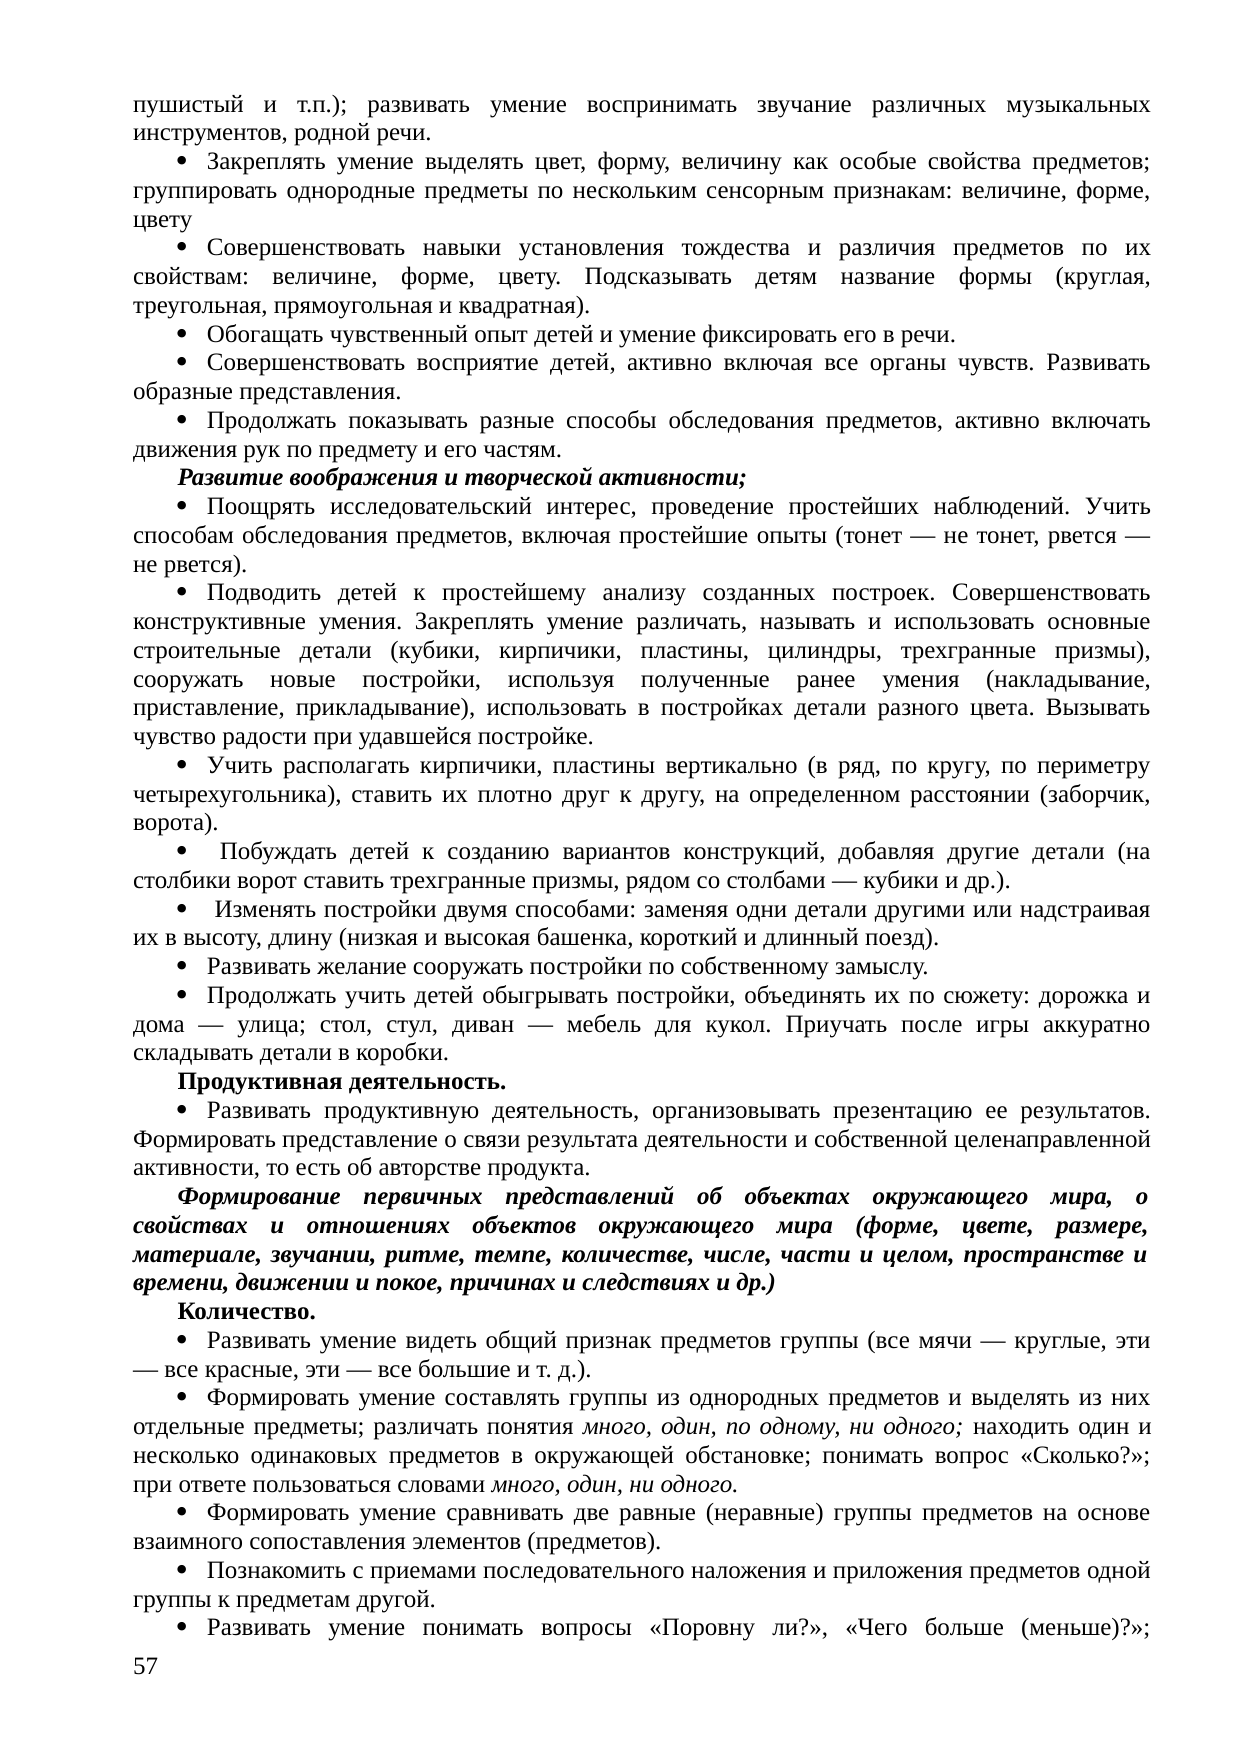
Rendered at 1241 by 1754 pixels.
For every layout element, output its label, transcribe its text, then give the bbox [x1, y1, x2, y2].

text Количество. [133, 1296, 1152, 1325]
list Поощрять исследовательский интерес, проведение простейших наблюдений. Учить способам обследования предметов, включая простейшие опыты (тонет — не тонет, рвется — не рвется). [133, 491, 1152, 577]
list Подводить детей к простейшему анализу созданных построек. Совершенствовать конструктивные умения. Закреплять умение различать, называть и использовать основные строительные детали (кубики, кирпичики, пластины, цилиндры, трехгранные призмы), сооружать новые постройки, используя полученные ранее умения (накладывание, приставление, прикладывание), использовать в постройках детали разного цвета. Вызывать чувство радости при удавшейся постройке. [133, 577, 1152, 750]
list Обогащать чувственный опыт детей и умение фиксировать его в речи. [133, 319, 1152, 347]
list Развивать умение понимать вопросы «Поровну ли?», «Чего больше (меньше)?»; [133, 1612, 1152, 1641]
list пушистый и т.п.); развивать умение воспринимать звучание различных музыкальных инструментов, родной речи. [133, 89, 1152, 146]
list Продолжать показывать разные способы обследования предметов, активно включать движения рук по предмету и его частям. [133, 405, 1152, 462]
list Закреплять умение выделять цвет, форму, величину как особые свойства предметов; группировать однородные предметы по нескольким сенсорным признакам: величине, форме, цвету [133, 146, 1152, 232]
list Формировать умение сравнивать две равные (неравные) группы предметов на основе взаимного сопоставления элементов (предметов). [133, 1497, 1152, 1555]
list Формировать умение составлять группы из однородных предметов и выделять из них отдельные предметы; различать понятия много, один, по одному, ни одного; находить один и несколько одинаковых предметов в окружающей обстановке; понимать вопрос «Сколько?»; при ответе пользоваться словами много, один, ни одного. [133, 1382, 1152, 1497]
list Совершенствовать навыки установления тождества и различия предметов по их свойствам: величине, форме, цвету. Подсказывать детям название формы (круглая, треугольная, прямоугольная и квадратная). [133, 232, 1152, 319]
text Развитие воображения и творческой активности; [133, 462, 1152, 491]
list Побуждать детей к созданию вариантов конструкций, добавляя другие детали (на столбики ворот ставить трехгранные призмы, рядом со столбами — кубики и др.). [133, 836, 1152, 894]
list Развивать продуктивную деятельность, организовывать презентацию ее результатов. Формировать представление о связи результата деятельности и собственной целенаправленной активности, то есть об авторстве продукта. [133, 1095, 1152, 1181]
list Изменять постройки двумя способами: заменяя одни детали другими или надстраивая их в высоту, длину (низкая и высокая башенка, короткий и длинный поезд). [133, 894, 1152, 951]
list Познакомить с приемами последовательного наложения и приложения предметов одной группы к предметам другой. [133, 1555, 1152, 1612]
text Продуктивная деятельность. [133, 1066, 1152, 1095]
list Учить располагать кирпичики, пластины вертикально (в ряд, по кругу, по периметру четырехугольника), ставить их плотно друг к другу, на определенном расстоянии (заборчик, ворота). [133, 750, 1152, 836]
list Развивать желание сооружать постройки по собственному замыслу. [133, 951, 1152, 980]
list Совершенствовать восприятие детей, активно включая все органы чувств. Развивать образные представления. [133, 347, 1152, 405]
list Продолжать учить детей обыгрывать постройки, объединять их по сюжету: дорожка и дома — улица; стол, стул, диван — мебель для кукол. Приучать после игры аккуратно складывать детали в коробки. [133, 980, 1152, 1066]
text Формирование первичных представлений об объектах окружающего мира, о свойствах и отношениях объектов окружающего мира (форме, цвете, размере, материале, звучании, ритме, темпе, количестве, числе, части и целом, пространстве и времени, движении и покое, причинах и следствиях и др.) [133, 1181, 1152, 1296]
list Развивать умение видеть общий признак предметов группы (все мячи — круглые, эти — все красные, эти — все большие и т. д.). [133, 1325, 1152, 1382]
